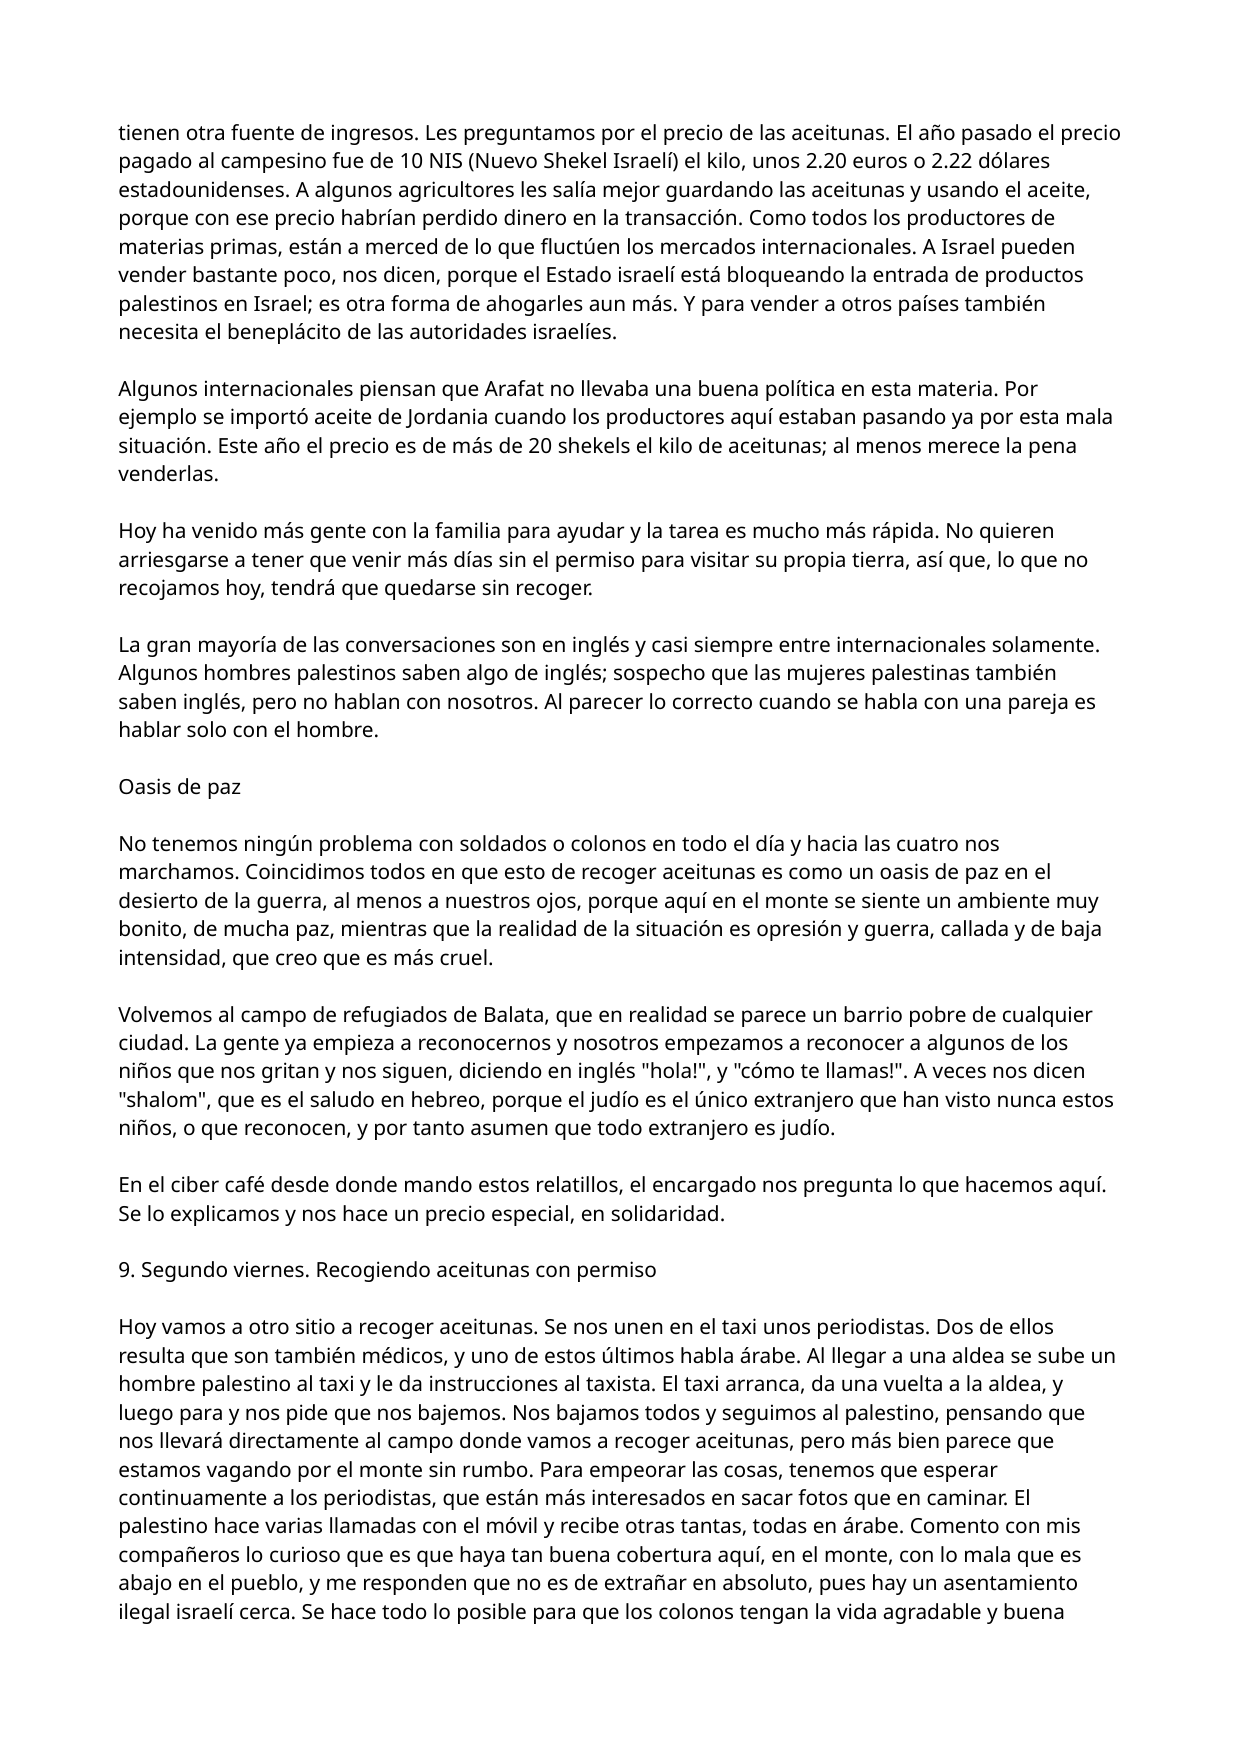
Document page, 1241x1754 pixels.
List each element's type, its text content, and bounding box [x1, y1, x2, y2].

text Algunos internacionales piensan que Arafat no llevaba una buena política en esta materia. Por ejemplo se importó aceite de Jordania cuando los productores aquí estaban pasando ya por esta mala situación. Este año el precio es de más de 20 shekels el kilo de aceitunas; al menos merece la pena venderlas. [118, 374, 1122, 488]
text 9. Segundo viernes. Recogiendo aceitunas con permiso [118, 1256, 1122, 1284]
text Hoy vamos a otro sitio a recoger aceitunas. Se nos unen en el taxi unos periodistas. Dos de ellos resulta que son también médicos, y uno de estos últimos habla árabe. Al llegar a una aldea se sube un hombre palestino al taxi y le da instrucciones al taxista. El taxi arranca, da una vuelta a la aldea, y luego para y nos pide que nos bajemos. Nos bajamos todos y seguimos al palestino, pensando que nos llevará directamente al campo donde vamos a recoger aceitunas, pero más bien parece que estamos vagando por el monte sin rumbo. Para empeorar las cosas, tenemos que esperar continuamente a los periodistas, que están más interesados en sacar fotos que en caminar. El palestino hace varias llamadas con el móvil y recibe otras tantas, todas en árabe. Comento con mis compañeros lo curioso que es que haya tan buena cobertura aquí, en el monte, con lo mala que es abajo en el pueblo, y me responden que no es de extrañar en absoluto, pues hay un asentamiento ilegal israelí cerca. Se hace todo lo posible para que los colonos tengan la vida agradable y buena [118, 1312, 1122, 1625]
text tienen otra fuente de ingresos. Les preguntamos por el precio de las aceitunas. El año pasado el precio pagado al campesino fue de 10 NIS (Nuevo Shekel Israelí) el kilo, unos 2.20 euros o 2.22 dólares estadounidenses. A algunos agricultores les salía mejor guardando las aceitunas y usando el aceite, porque con ese precio habrían perdido dinero en la transacción. Como todos los productores de materias primas, están a merced de lo que fluctúen los mercados internacionales. A Israel pueden vender bastante poco, nos dicen, porque el Estado israelí está bloqueando la entrada de productos palestinos en Israel; es otra forma de ahogarles aun más. Y para vender a otros países también necesita el beneplácito de las autoridades israelíes. [118, 118, 1122, 346]
text La gran mayoría de las conversaciones son en inglés y casi siempre entre internacionales solamente. Algunos hombres palestinos saben algo de inglés; sospecho que las mujeres palestinas también saben inglés, pero no hablan con nosotros. Al parecer lo correcto cuando se habla con una pareja es hablar solo con el hombre. [118, 630, 1122, 744]
text Hoy ha venido más gente con la familia para ayudar y la tarea es mucho más rápida. No quieren arriesgarse a tener que venir más días sin el permiso para visitar su propia tierra, así que, lo que no recojamos hoy, tendrá que quedarse sin recoger. [118, 516, 1122, 602]
text Volvemos al campo de refugiados de Balata, que en realidad se parece un barrio pobre de cualquier ciudad. La gente ya empieza a reconocernos y nosotros empezamos a reconocer a algunos de los niños que nos gritan y nos siguen, diciendo en inglés "hola!", y "cómo te llamas!". A veces nos dicen "shalom", que es el saludo en hebreo, porque el judío es el único extranjero que han visto nunca estos niños, o que reconocen, y por tanto asumen que todo extranjero es judío. [118, 1000, 1122, 1142]
text No tenemos ningún problema con soldados o colonos en todo el día y hacia las cuatro nos marchamos. Coincidimos todos en que esto de recoger aceitunas es como un oasis de paz en el desierto de la guerra, al menos a nuestros ojos, porque aquí en el monte se siente un ambiente muy bonito, de mucha paz, mientras que la realidad de la situación es opresión y guerra, callada y de baja intensidad, que creo que es más cruel. [118, 829, 1122, 971]
text Oasis de paz [118, 772, 1122, 801]
text En el ciber café desde donde mando estos relatillos, el encargado nos pregunta lo que hacemos aquí. Se lo explicamos y nos hace un precio especial, en solidaridad. [118, 1170, 1122, 1227]
